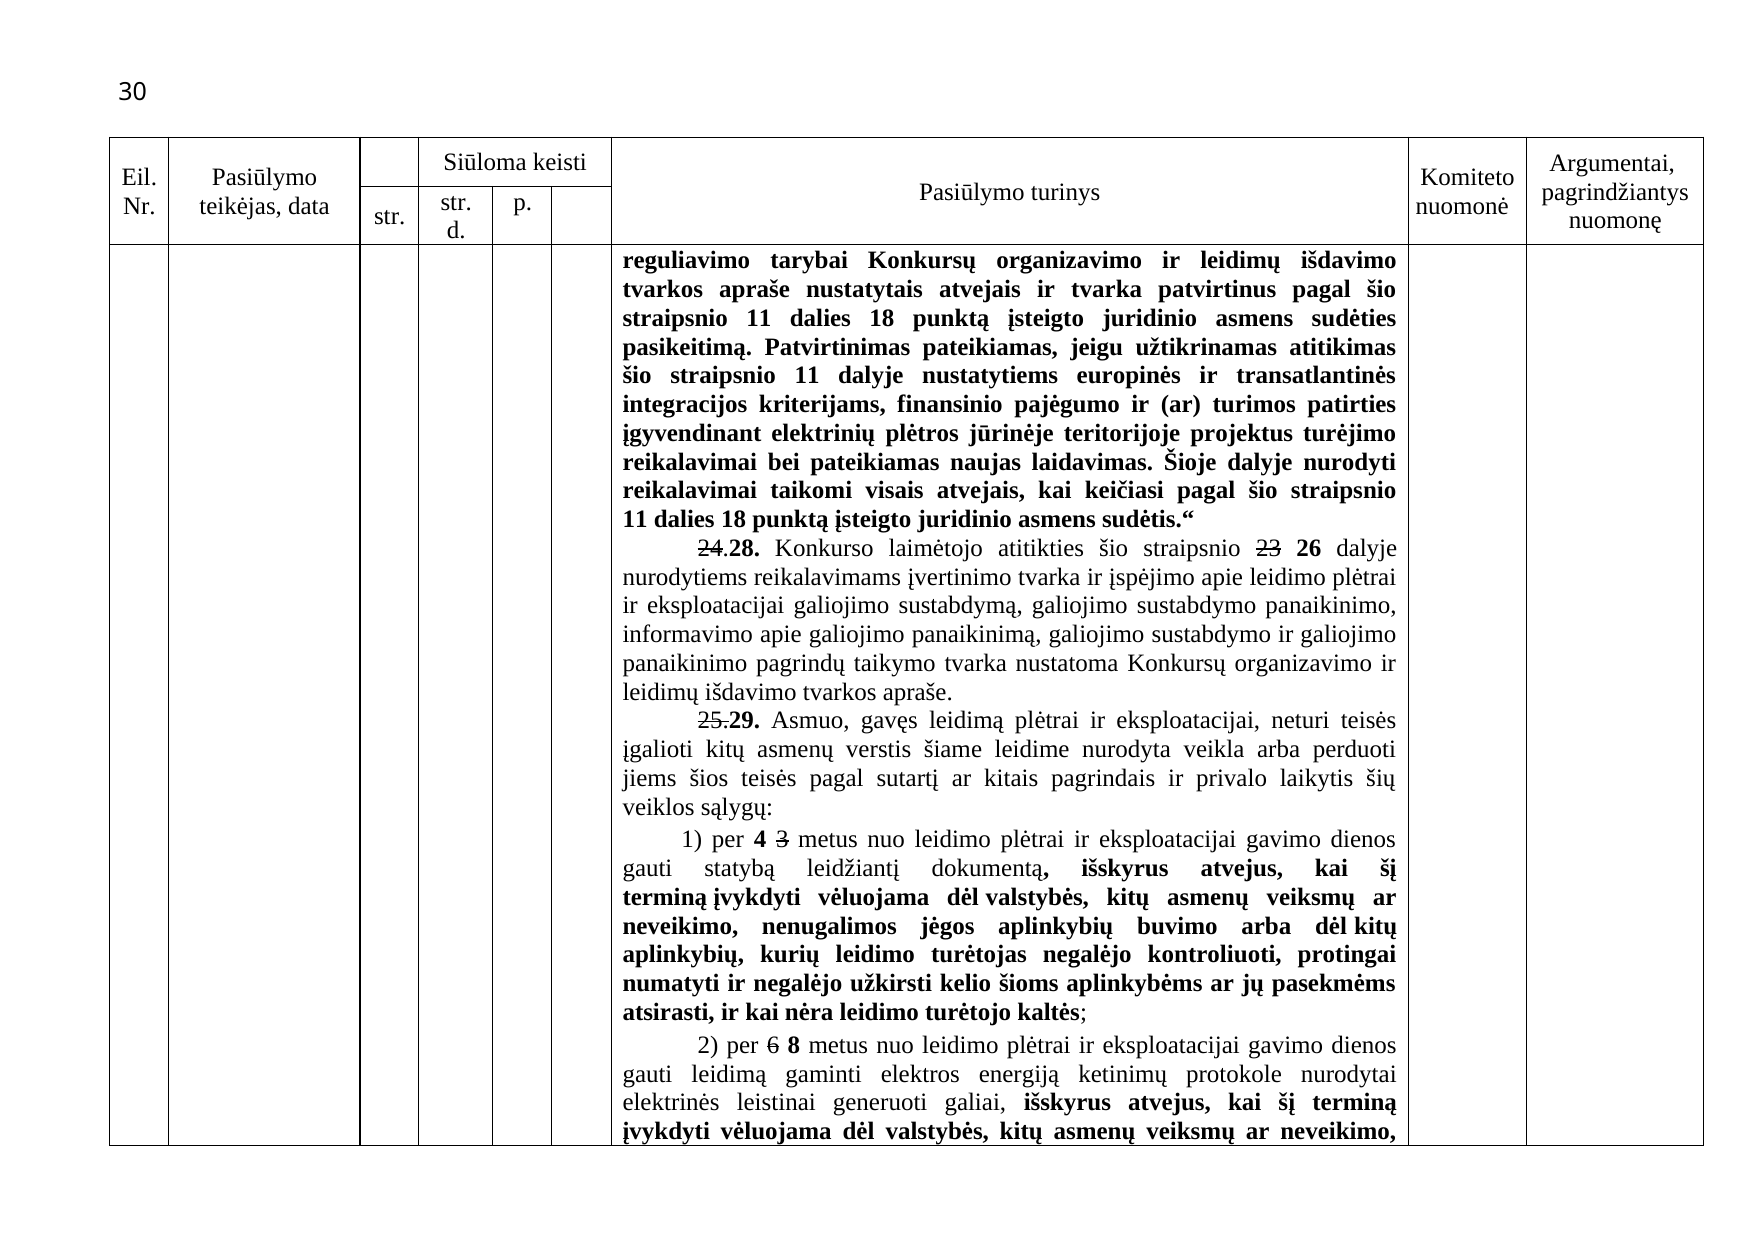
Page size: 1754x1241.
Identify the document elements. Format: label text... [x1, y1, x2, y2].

table_cell [552, 187, 611, 244]
table_cell [419, 245, 492, 1145]
table_cell [169, 245, 359, 1145]
table_header Pasiūlymo turinys [612, 138, 1408, 244]
table_header Komiteto nuomonė [1409, 138, 1526, 244]
table_cell p. [493, 187, 551, 244]
table_cell [552, 245, 611, 1145]
table_header Siūloma keisti [419, 138, 611, 186]
table_cell str. [361, 187, 418, 244]
table_cell [493, 245, 551, 1145]
table_cell str. d. [419, 187, 492, 244]
table_header [361, 138, 418, 186]
table_cell [110, 245, 168, 1145]
table_header Argumentai, pagrindžiantys nuomonę [1527, 138, 1703, 244]
table_cell [1527, 245, 1703, 1145]
table_header Eil. Nr. [110, 138, 168, 244]
table_header Pasiūlymo teikėjas, data [169, 138, 359, 244]
table_cell [361, 245, 418, 1145]
table_cell [1409, 245, 1526, 1145]
